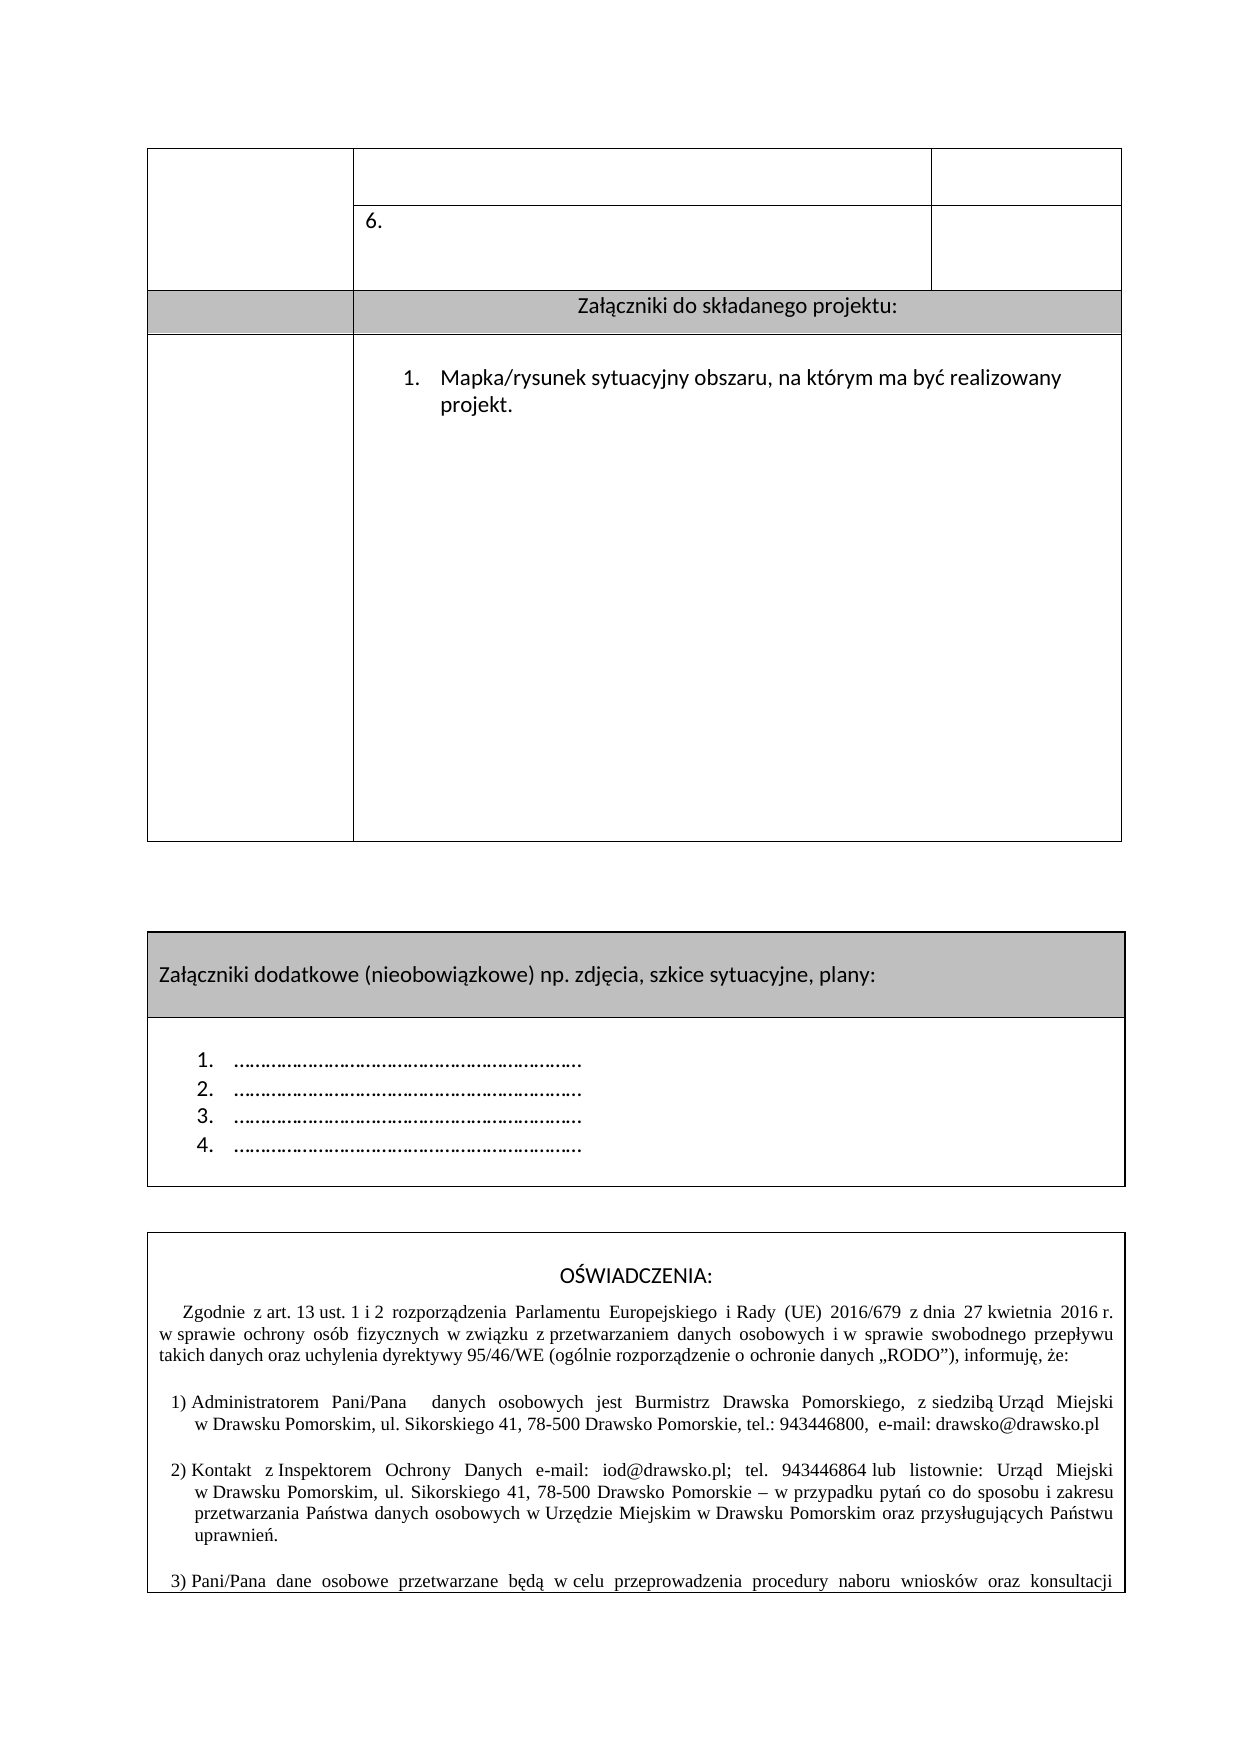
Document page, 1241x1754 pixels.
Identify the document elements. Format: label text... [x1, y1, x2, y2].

table_cell [932, 206, 1121, 290]
table_cell [148, 291, 353, 333]
table_header OŚWIADCZENIA: Zgodnie z art. 13 ust. 1 i 2 rozporządzenia Parlamentu Europejskiego i Rady (UE) 2016/679 z dnia 27 kwietnia 2016 r. w sprawie ochrony osób fizycznych w związku z przetwarzaniem danych osobowych i w sprawie swobodnego przepływu takich danych oraz uchylenia dyrektywy 95/46/WE (ogólnie rozporządzenie o ochronie danych „RODO”), informuję, że: 1) Administratorem Pani/Pana danych osobowych jest Burmistrz Drawska Pomorskiego, z siedzibą Urząd Miejski w Drawsku Pomorskim, ul. Sikorskiego 41, 78-500 Drawsko Pomorskie, tel.: 943446800, e-mail: drawsko@drawsko.pl 2) Kontakt z Inspektorem Ochrony Danych e-mail: iod@drawsko.pl; tel. 943446864 lub listownie: Urząd Miejski w Drawsku Pomorskim, ul. Sikorskiego 41, 78-500 Drawsko Pomorskie – w przypadku pytań co do sposobu i zakresu przetwarzania Państwa danych osobowych w Urzędzie Miejskim w Drawsku Pomorskim oraz przysługujących Państwu uprawnień. 3) Pani/Pana dane osobowe przetwarzane będą w celu przeprowadzenia procedury naboru wniosków oraz konsultacji [148, 1233, 1124, 1592]
table_cell [354, 149, 931, 205]
table_header Załączniki dodatkowe (nieobowiązkowe) np. zdjęcia, szkice sytuacyjne, plany: [148, 933, 1124, 1017]
table_cell [932, 149, 1121, 205]
table_cell Mapka/rysunek sytuacyjny obszaru, na którym ma być realizowany projekt. [354, 335, 1121, 841]
table_cell [148, 335, 353, 841]
table_cell [148, 149, 353, 290]
table_cell Załączniki do składanego projektu: [354, 291, 1121, 333]
table_cell ………………………………………………………… ………………………………………………………… ………………………………………………………… ………………………………………………………… [148, 1018, 1124, 1186]
table_cell 6. [354, 206, 931, 290]
